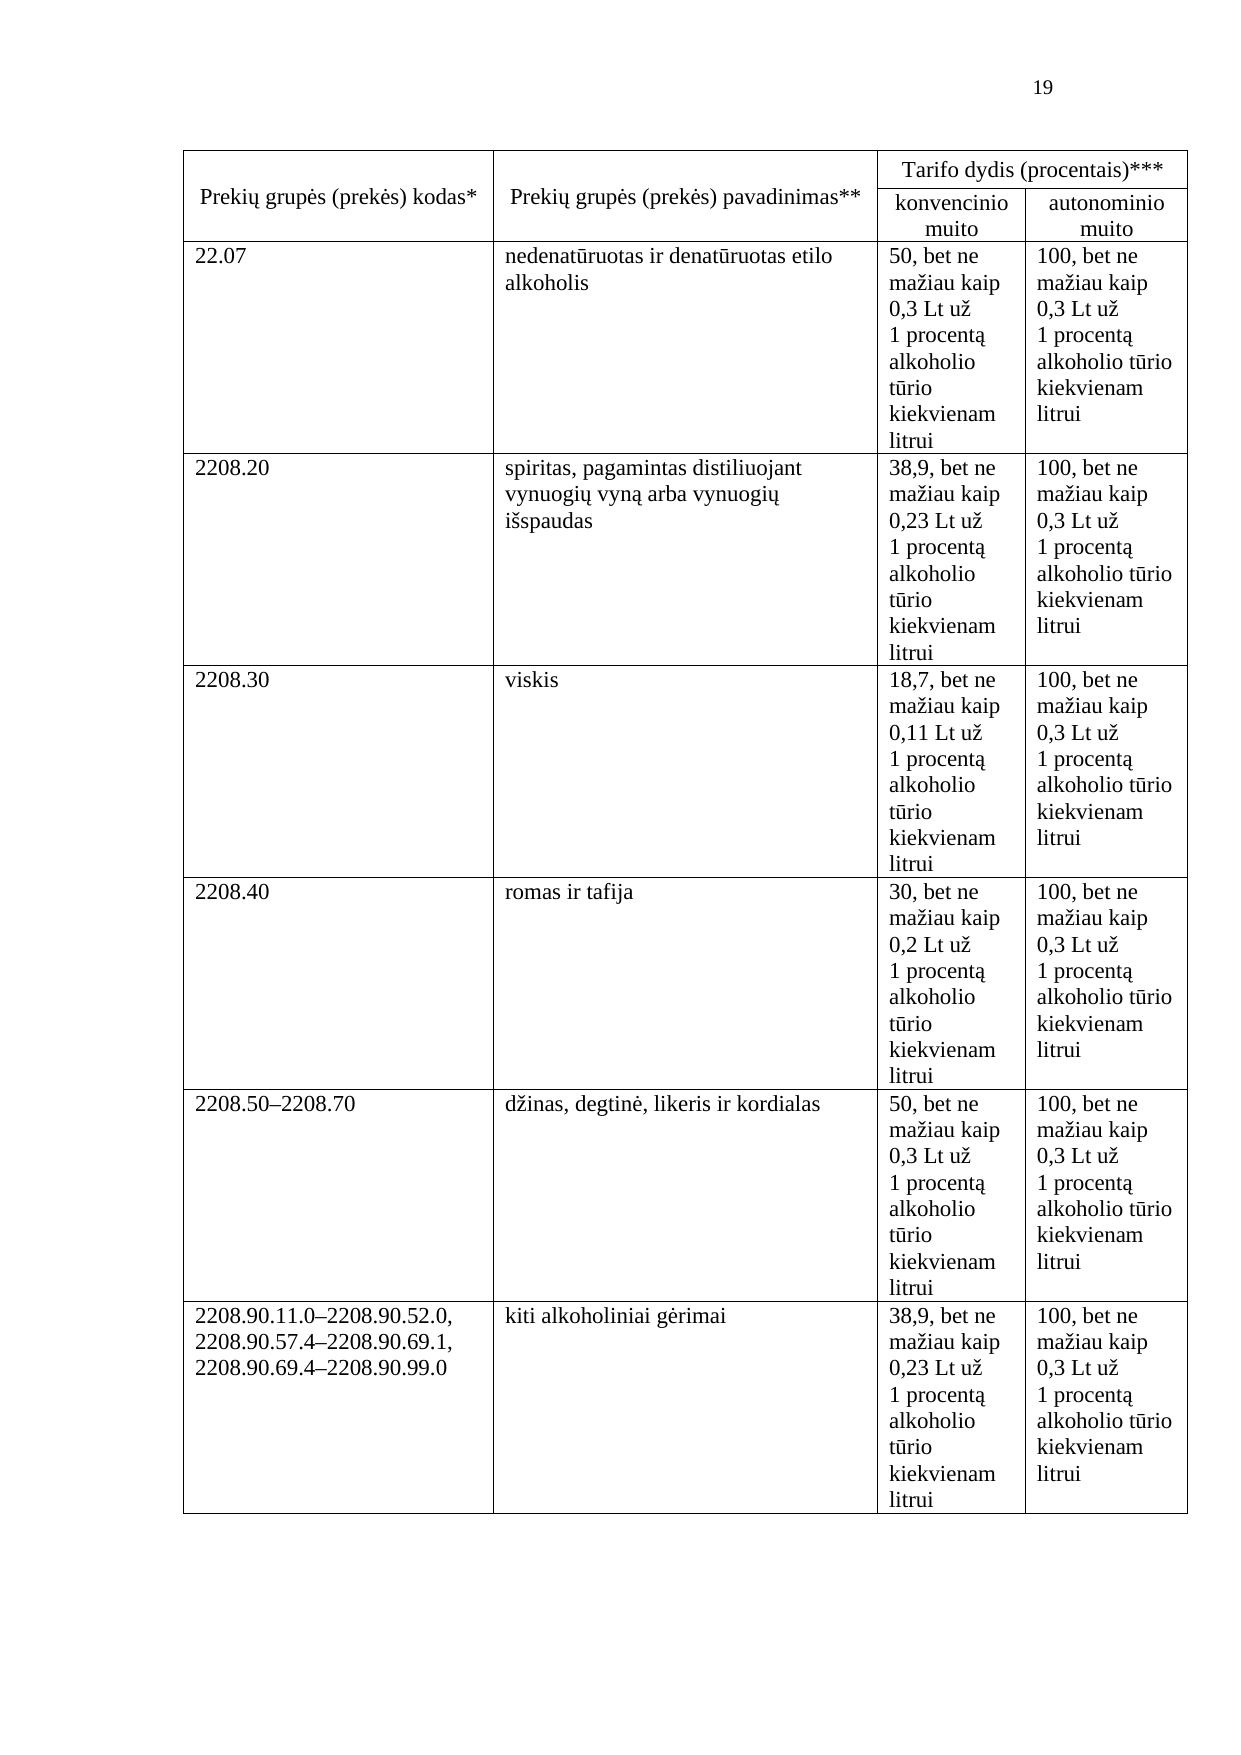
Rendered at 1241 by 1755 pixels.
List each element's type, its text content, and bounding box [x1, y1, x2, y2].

table_cell nedenatūruotas ir denatūruotas etilo alkoholis [494, 242, 877, 453]
table_cell 18,7, bet ne mažiau kaip 0,11 Lt už 1 procentą alkoholio tūrio kiekvienam litrui [878, 666, 1025, 877]
table_cell 2208.50–2208.70 [184, 1090, 493, 1301]
table_cell džinas, degtinė, likeris ir kordialas [494, 1090, 877, 1301]
table_header Prekių grupės (prekės) kodas* [184, 151, 493, 241]
table_cell 38,9, bet ne mažiau kaip 0,23 Lt už 1 procentą alkoholio tūrio kiekvienam litrui [878, 454, 1025, 665]
table_cell 100, bet ne mažiau kaip 0,3 Lt už 1 procentą alkoholio tūrio kiekvienam litrui [1026, 1302, 1187, 1512]
table_cell 2208.20 [184, 454, 493, 665]
table_header Tarifo dydis (procentais)*** [878, 151, 1187, 187]
table_cell viskis [494, 666, 877, 877]
table_cell 100, bet ne mažiau kaip 0,3 Lt už 1 procentą alkoholio tūrio kiekvienam litrui [1026, 1090, 1187, 1301]
table_cell 2208.40 [184, 878, 493, 1089]
table_cell 30, bet ne mažiau kaip 0,2 Lt už 1 procentą alkoholio tūrio kiekvienam litrui [878, 878, 1025, 1089]
table_cell konvencinio muito [878, 189, 1025, 241]
table_cell 100, bet ne mažiau kaip 0,3 Lt už 1 procentą alkoholio tūrio kiekvienam litrui [1026, 454, 1187, 665]
table_cell romas ir tafija [494, 878, 877, 1089]
table_cell autonominio muito [1026, 189, 1187, 241]
table_cell 22.07 [184, 242, 493, 453]
table_cell 38,9, bet ne mažiau kaip 0,23 Lt už 1 procentą alkoholio tūrio kiekvienam litrui [878, 1302, 1025, 1512]
table_cell 2208.90.11.0–2208.90.52.0, 2208.90.57.4–2208.90.69.1, 2208.90.69.4–2208.90.99.0 [184, 1302, 493, 1512]
table_cell 100, bet ne mažiau kaip 0,3 Lt už 1 procentą alkoholio tūrio kiekvienam litrui [1026, 666, 1187, 877]
table_cell spiritas, pagamintas distiliuojant vynuogių vyną arba vynuogių išspaudas [494, 454, 877, 665]
table_header Prekių grupės (prekės) pavadinimas** [494, 151, 877, 241]
table_cell 100, bet ne mažiau kaip 0,3 Lt už 1 procentą alkoholio tūrio kiekvienam litrui [1026, 242, 1187, 453]
table_cell 2208.30 [184, 666, 493, 877]
table_cell 50, bet ne mažiau kaip 0,3 Lt už 1 procentą alkoholio tūrio kiekvienam litrui [878, 242, 1025, 453]
table_cell 50, bet ne mažiau kaip 0,3 Lt už 1 procentą alkoholio tūrio kiekvienam litrui [878, 1090, 1025, 1301]
table_cell 100, bet ne mažiau kaip 0,3 Lt už 1 procentą alkoholio tūrio kiekvienam litrui [1026, 878, 1187, 1089]
table_cell kiti alkoholiniai gėrimai [494, 1302, 877, 1512]
